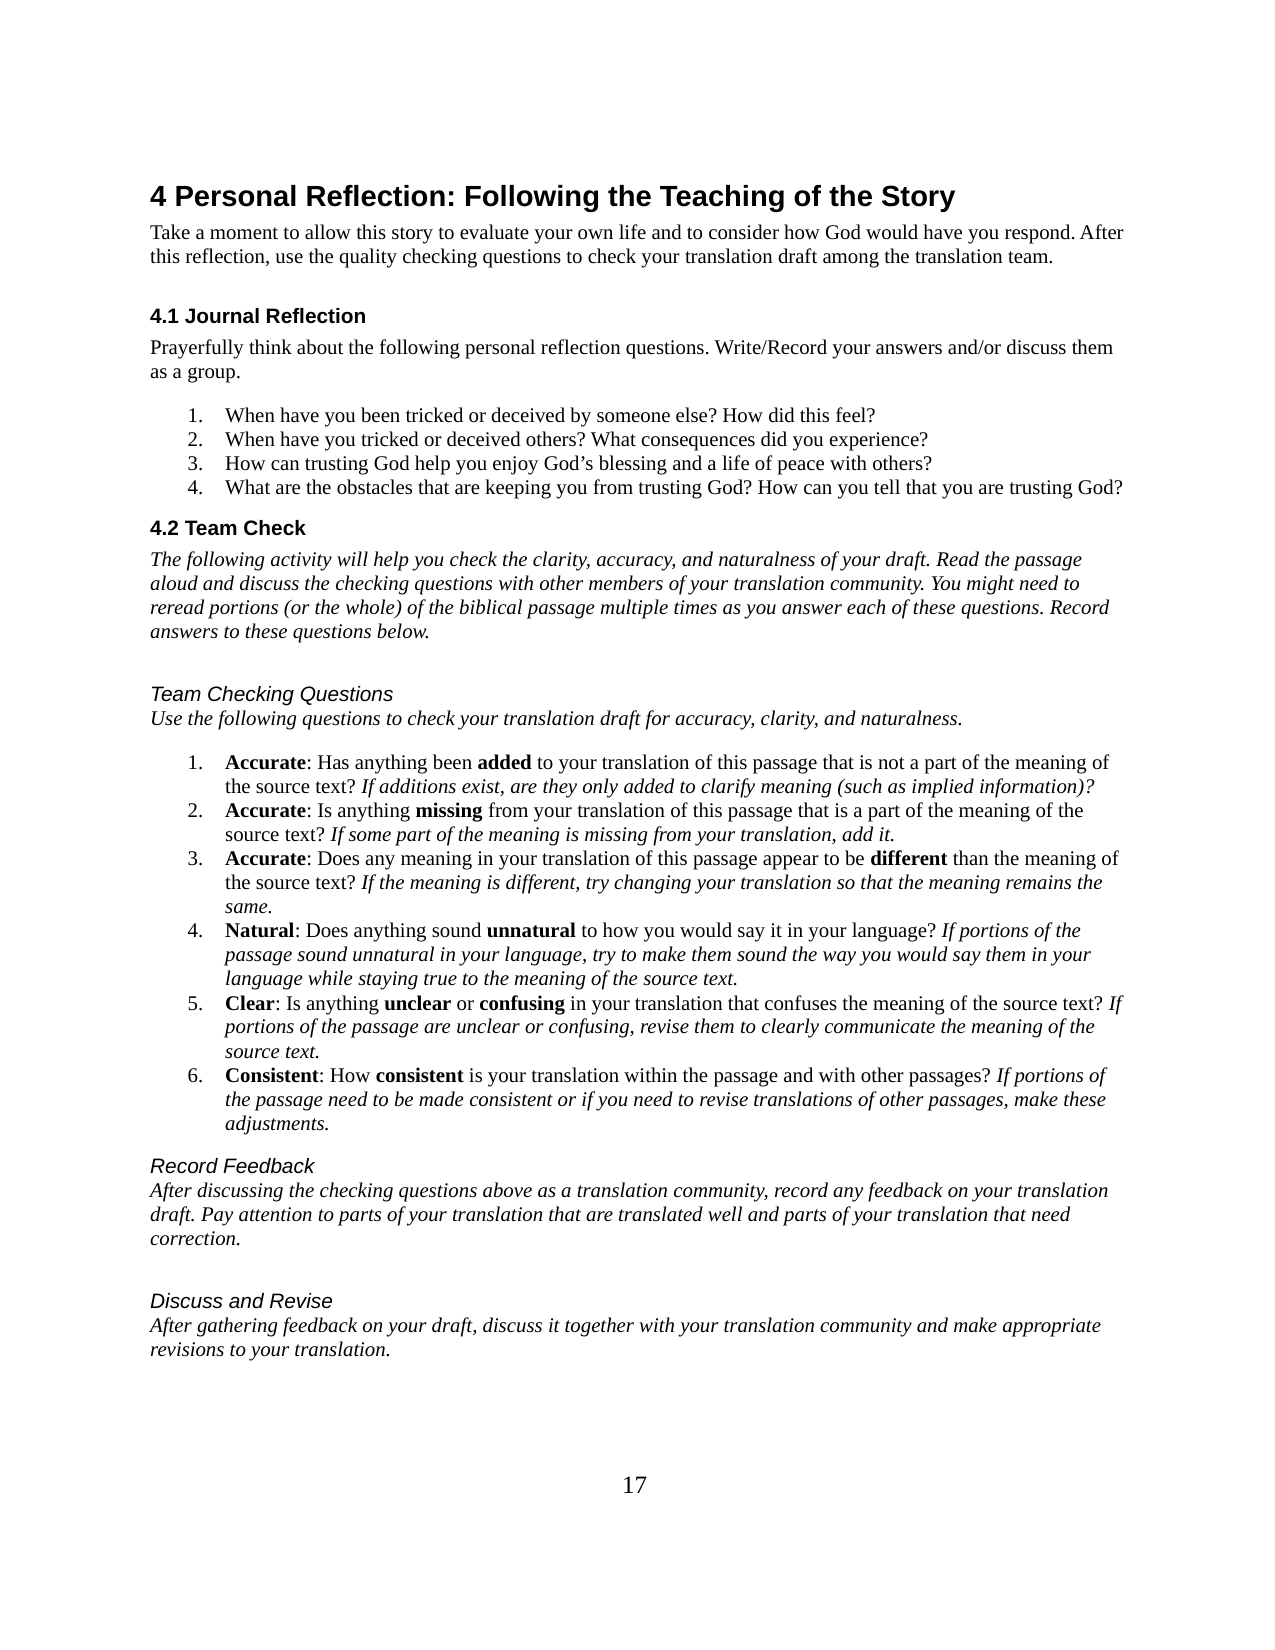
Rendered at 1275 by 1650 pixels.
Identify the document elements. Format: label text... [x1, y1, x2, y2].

list When have you tricked or deceived others? What consequences did you experience? [187, 427, 1125, 451]
subtitle 4.1 Journal Reflection [150, 304, 1125, 328]
subtitle Discuss and Revise [150, 1289, 1125, 1313]
list Accurate: Is anything missing from your translation of this passage that is a part of the meaning of the source text? If some part of the meaning is missing from your translation, add it. [187, 798, 1125, 846]
subtitle 4.2 Team Check [150, 516, 1125, 539]
list Accurate: Does any meaning in your translation of this passage appear to be different than the meaning of the source text? If the meaning is different, try changing your translation so that the meaning remains the same. [187, 846, 1125, 918]
list Natural: Does anything sound unnatural to how you would say it in your language? If portions of the passage sound unnatural in your language, try to make them sound the way you would say them in your language while staying true to the meaning of the source text. [187, 918, 1125, 990]
text Use the following questions to check your translation draft for accuracy, clarity, and naturalness. [150, 706, 1125, 730]
subtitle 4 Personal Reflection: Following the Teaching of the Story [150, 179, 1125, 212]
text Take a moment to allow this story to evaluate your own life and to consider how God would have you respond. After this reflection, use the quality checking questions to check your translation draft among the translation team. [150, 220, 1125, 268]
list Consistent: How consistent is your translation within the passage and with other passages? If portions of the passage need to be made consistent or if you need to revise translations of other passages, make these adjustments. [187, 1063, 1125, 1135]
list What are the obstacles that are keeping you from trusting God? How can you tell that you are trusting God? [187, 475, 1125, 499]
subtitle Record Feedback [150, 1154, 1125, 1178]
list When have you been tricked or deceived by someone else? How did this feel? [187, 403, 1125, 427]
list Clear: Is anything unclear or confusing in your translation that confuses the meaning of the source text? If portions of the passage are unclear or confusing, revise them to clearly communicate the meaning of the source text. [187, 990, 1125, 1063]
text Prayerfully think about the following personal reflection questions. Write/Record your answers and/or discuss them as a group. [150, 335, 1125, 383]
list How can trusting God help you enjoy God’s blessing and a life of peace with others? [187, 451, 1125, 475]
subtitle Team Checking Questions [150, 682, 1125, 706]
text After gathering feedback on your draft, discuss it together with your translation community and make appropriate revisions to your translation. [150, 1313, 1125, 1361]
text The following activity will help you check the clarity, accuracy, and naturalness of your draft. Read the passage aloud and discuss the checking questions with other members of your translation community. You might need to reread portions (or the whole) of the biblical passage multiple times as you answer each of these questions. Record answers to these questions below. [150, 547, 1125, 643]
text After discussing the checking questions above as a translation community, record any feedback on your translation draft. Pay attention to parts of your translation that are translated well and parts of your translation that need correction. [150, 1178, 1125, 1250]
list Accurate: Has anything been added to your translation of this passage that is not a part of the meaning of the source text? If additions exist, are they only added to clarify meaning (such as implied information)? [187, 750, 1125, 798]
